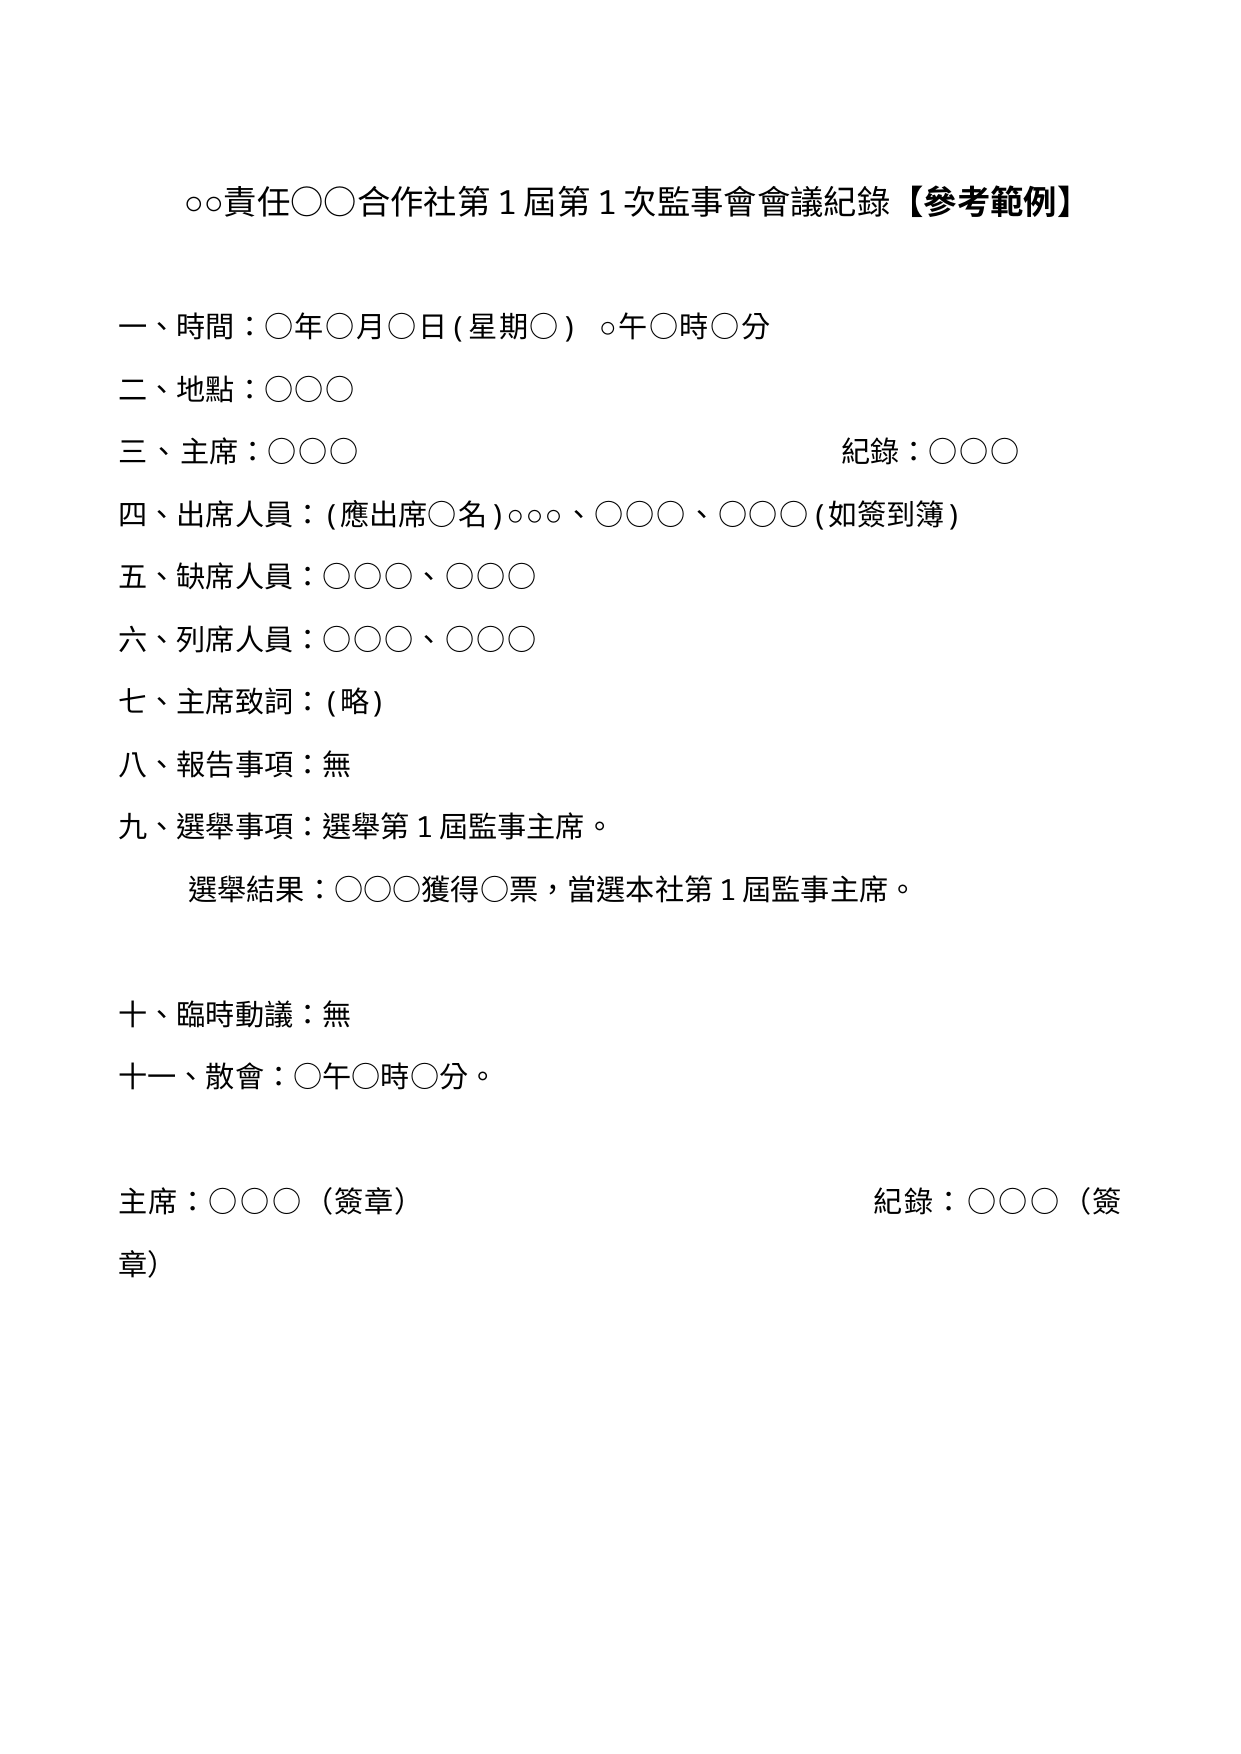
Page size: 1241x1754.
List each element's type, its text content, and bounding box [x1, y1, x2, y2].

text 七、主席致詞：(略) [118, 658, 1122, 721]
text 八、報告事項：無 [118, 721, 1122, 783]
text ○○責任○○合作社第1屆第1次監事會會議紀錄【參考範例】 [118, 158, 1122, 221]
text 一、時間：○年○月○日(星期○) ○午○時○分 [118, 283, 1122, 346]
text 十一、散會：○午○時○分。 [118, 1033, 1122, 1096]
text 五、缺席人員：○○○、○○○ [118, 533, 1122, 596]
text 十、臨時動議：無 [118, 971, 1122, 1033]
text 主席：○○○（簽章） 紀錄：○○○（簽章） [118, 1158, 1122, 1283]
text 四、出席人員：(應出席○名)○○○、○○○、○○○(如簽到簿) [118, 471, 1122, 533]
text 三、主席：○○○ 紀錄：○○○ [118, 408, 1122, 471]
text 六、列席人員：○○○、○○○ [118, 596, 1122, 658]
text 選舉結果：○○○獲得○票，當選本社第1屆監事主席。 [118, 846, 1122, 908]
text 九、選舉事項：選舉第1屆監事主席。 [118, 783, 1122, 846]
text 二、地點：○○○ [118, 346, 1122, 408]
